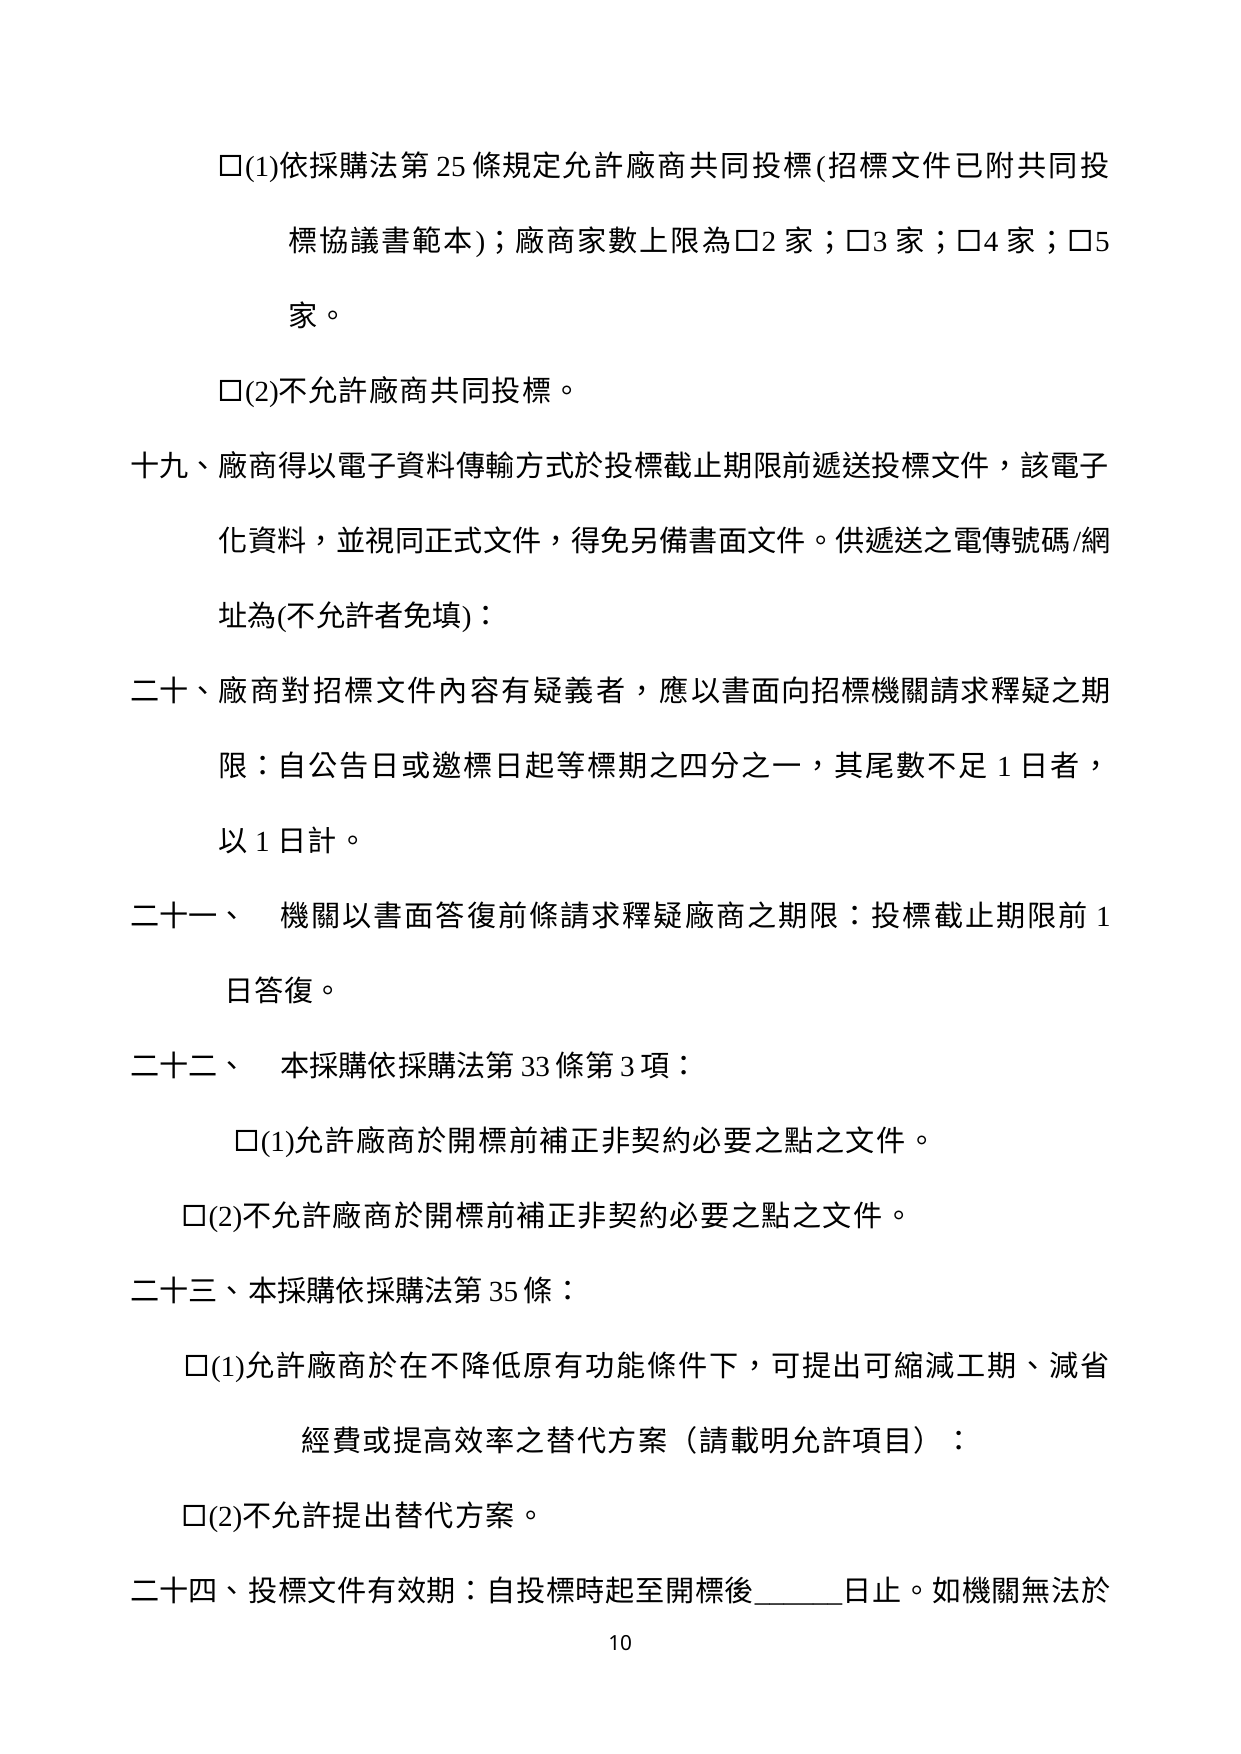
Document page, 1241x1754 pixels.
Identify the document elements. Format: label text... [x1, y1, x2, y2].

list 廠商對招標文件內容有疑義者，應以書面向招標機關請求釋疑之期限：自公告日或邀標日起等標期之四分之一，其尾數不足1日者，以1日計。 [130, 651, 1110, 876]
text (2)不允許提出替代方案。 [130, 1476, 1110, 1551]
list 本採購依採購法第33條第3項： [130, 1026, 1110, 1101]
text (1)允許廠商於在不降低原有功能條件下，可提出可縮減工期、減省經費或提高效率之替代方案（請載明允許項目）： [130, 1326, 1110, 1476]
list 廠商得以電子資料傳輸方式於投標截止期限前遞送投標文件，該電子化資料，並視同正式文件，得免另備書面文件。供遞送之電傳號碼/網址為(不允許者免填)： [130, 426, 1110, 651]
text (2)不允許廠商於開標前補正非契約必要之點之文件。 [130, 1176, 1110, 1251]
text (2)不允許廠商共同投標。 [217, 351, 1110, 426]
text (1)允許廠商於開標前補正非契約必要之點之文件。 [233, 1101, 1110, 1176]
text (1)依採購法第25條規定允許廠商共同投標(招標文件已附共同投標協議書範本)；廠商家數上限為2家；3家；4家；5家。 [217, 126, 1110, 351]
list 本採購依採購法第35條： [130, 1251, 1110, 1326]
list 機關以書面答復前條請求釋疑廠商之期限：投標截止期限前1日答復。 [130, 876, 1110, 1026]
list 投標文件有效期：自投標時起至開標後______日止。如機關無法於 [130, 1551, 1110, 1626]
